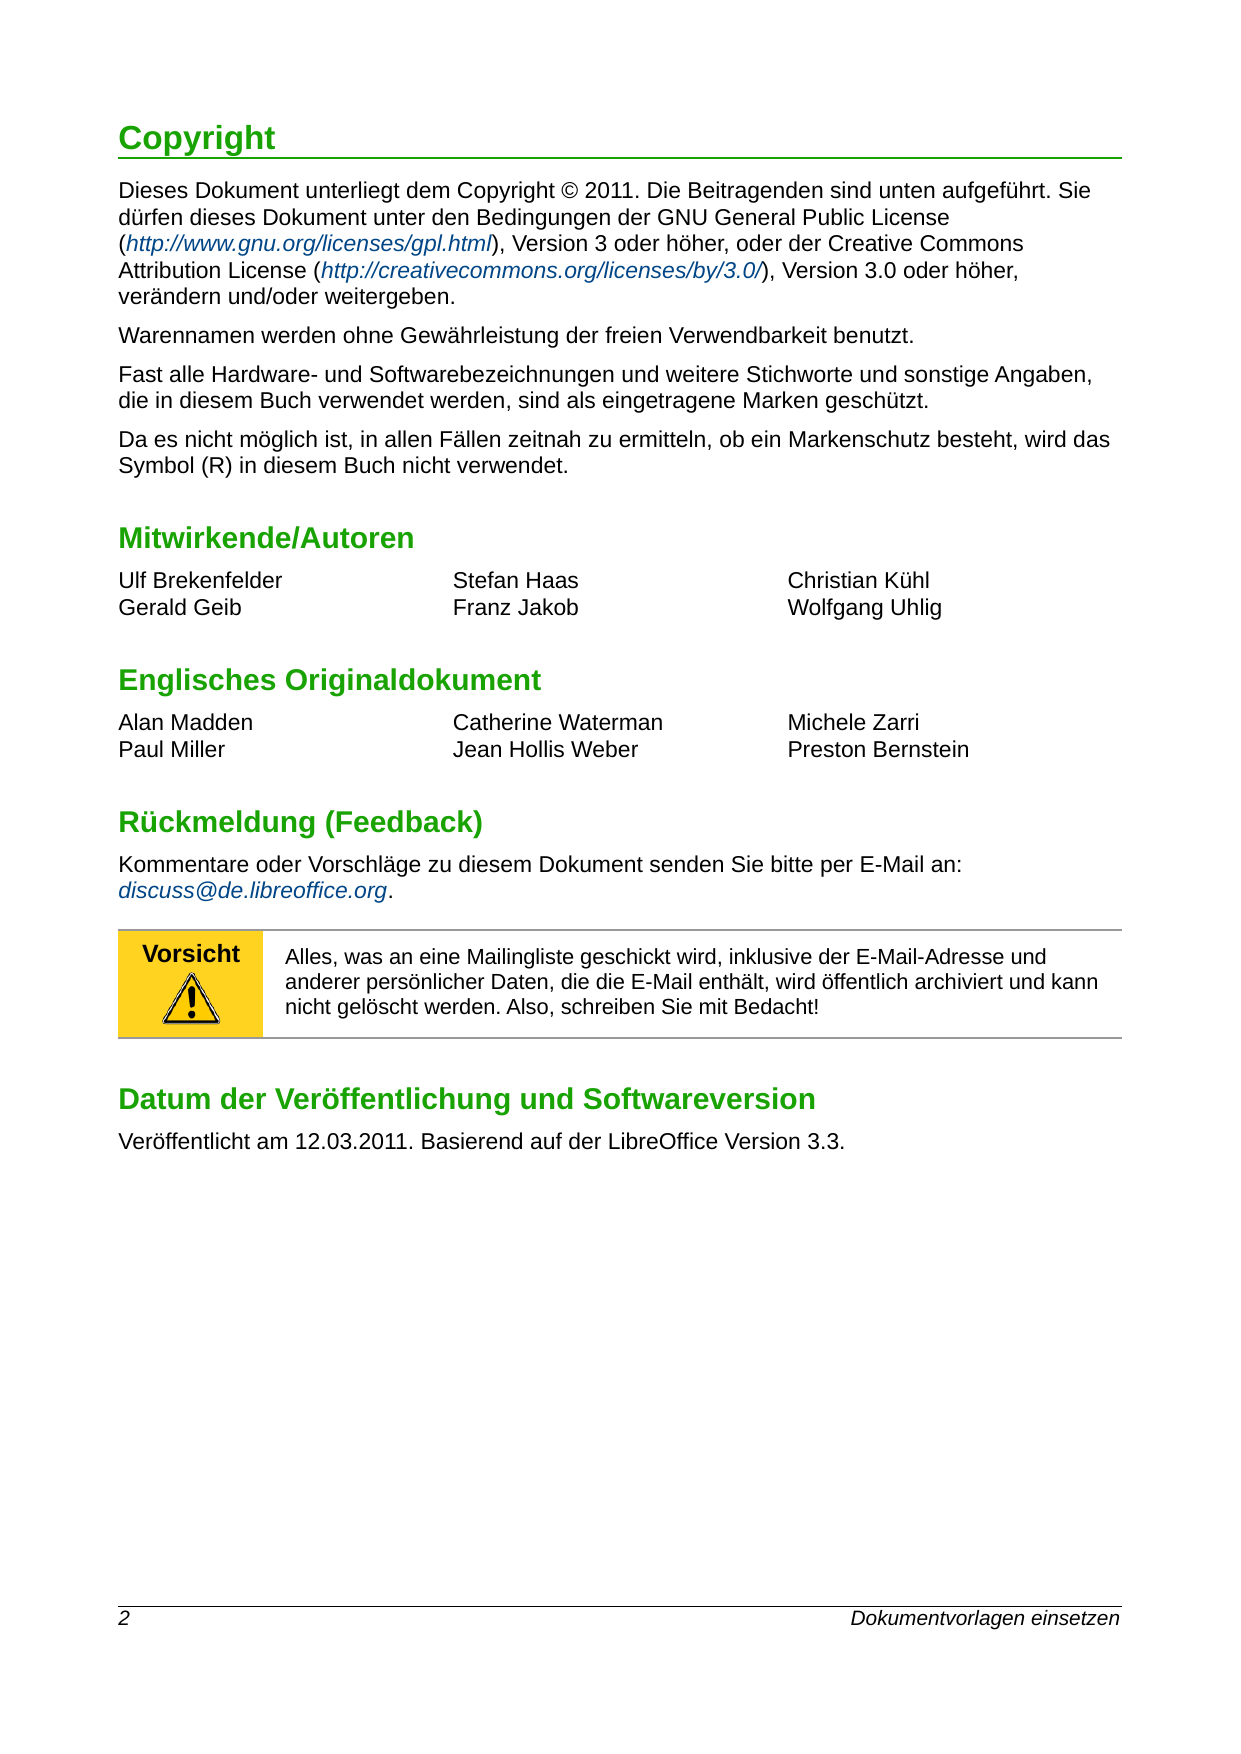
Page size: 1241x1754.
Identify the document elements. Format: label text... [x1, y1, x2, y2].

text Fast alle Hardware- und Softwarebezeichnungen und weitere Stichworte und sonstige Angaben, die in diesem Buch verwendet werden, sind als eingetragene Marken geschützt. [118, 361, 1122, 413]
table_header Alles, was an eine Mailingliste geschickt wird, inklusive der E-Mail-Adresse und anderer persönlicher Daten, die die E-Mail enthält, wird öffentlich archiviert und kann nicht gelöscht werden. Also, schreiben Sie mit Bedacht! [264, 931, 1122, 1037]
text Copyright [118, 118, 1122, 157]
text Ulf Brekenfelder Gerald Geib Stefan Haas Franz Jakob Christian Kühl Wolfgang Uhlig [118, 567, 1122, 620]
text Warennamen werden ohne Gewährleistung der freien Verwendbarkeit benutzt. [118, 322, 1122, 348]
text Veröffentlicht am 12.03.2011. Basierend auf der LibreOffice Version 3.3. [118, 1128, 1122, 1154]
text Alan Madden Paul Miller Catherine Waterman Jean Hollis Weber Michele Zarri Preston Bernstein [118, 709, 1122, 762]
text Englisches Originaldokument [118, 662, 1122, 697]
table_header Vorsicht [118, 931, 263, 1037]
text Rückmeldung (Feedback) [118, 804, 1122, 838]
text Kommentare oder Vorschläge zu diesem Dokument senden Sie bitte per E-Mail an: discuss@de.libreoffice.org. [118, 851, 1122, 903]
text Datum der Veröffentlichung und Softwareversion [118, 1081, 1122, 1115]
text Mitwirkende/Autoren [118, 521, 1122, 555]
text Da es nicht möglich ist, in allen Fällen zeitnah zu ermitteln, ob ein Markenschutz besteht, wird das Symbol (R) in diesem Buch nicht verwendet. [118, 426, 1122, 478]
text Dieses Dokument unterliegt dem Copyright © 2011. Die Beitragenden sind unten aufgeführt. Sie dürfen dieses Dokument unter den Bedingungen der GNU General Public License (http://www.gnu.org/licenses/gpl.html), Version 3 oder höher, oder der Creative Commons Attribution License (http://creativecommons.org/licenses/by/3.0/), Version 3.0 oder höher, verändern und/oder weitergeben. [118, 177, 1122, 309]
picture [158, 968, 224, 1028]
